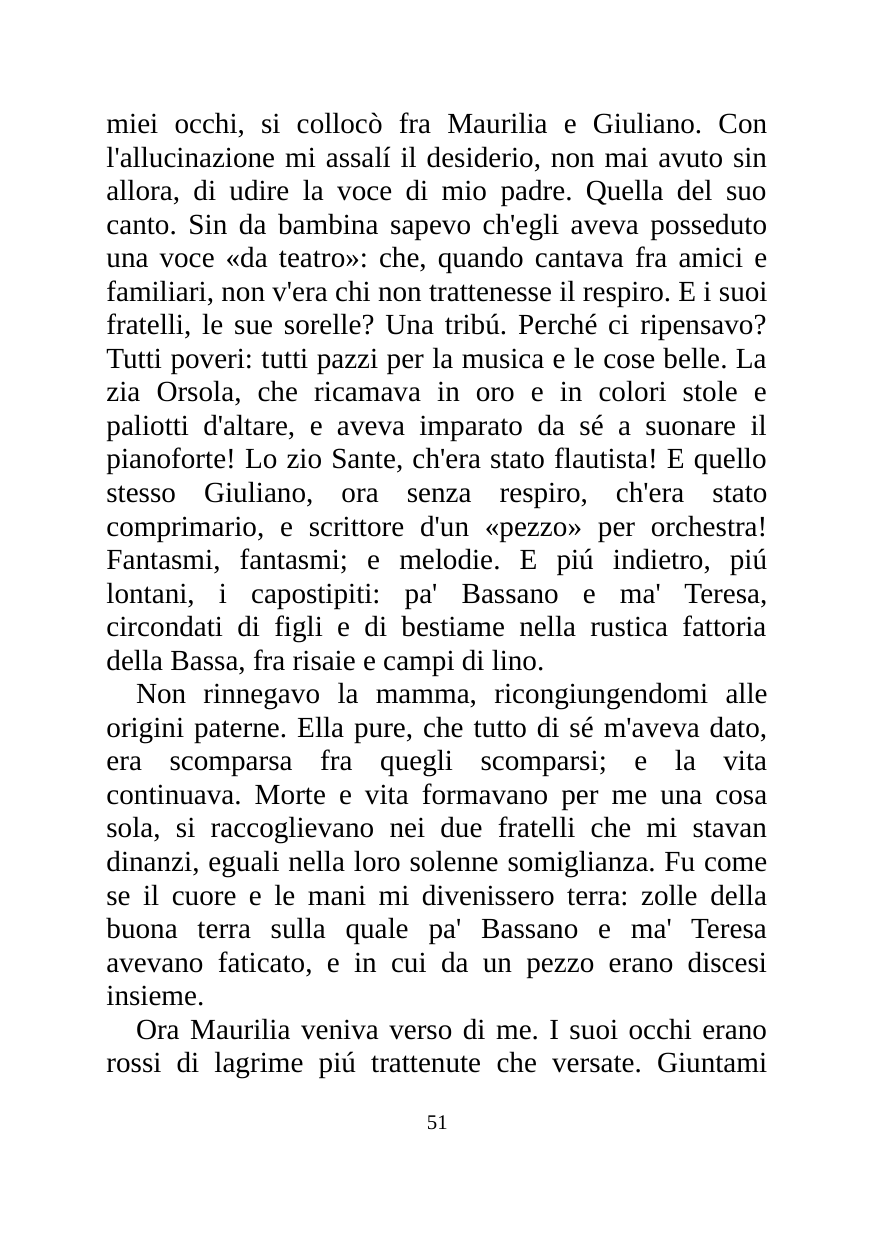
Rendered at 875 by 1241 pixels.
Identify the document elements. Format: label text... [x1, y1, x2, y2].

text Non rinnegavo la mamma, ricongiungendomi alle origini paterne. Ella pure, che tutto di sé m'aveva dato, era scomparsa fra quegli scomparsi; e la vita continuava. Morte e vita formavano per me una cosa sola, si raccoglievano nei due fratelli che mi stavan dinanzi, eguali nella loro solenne somiglianza. Fu come se il cuore e le mani mi divenissero terra: zolle della buona terra sulla quale pa' Bassano e ma' Teresa avevano faticato, e in cui da un pezzo erano discesi insieme. [106, 676, 768, 1012]
text Ora Maurilia veniva verso di me. I suoi occhi erano rossi di lagrime piú trattenute che versate. Giuntami [106, 1012, 768, 1079]
text miei occhi, si collocò fra Maurilia e Giuliano. Con l'allucinazione mi assalí il desiderio, non mai avuto sin allora, di udire la voce di mio padre. Quella del suo canto. Sin da bambina sapevo ch'egli aveva posseduto una voce «da teatro»: che, quando cantava fra amici e familiari, non v'era chi non trattenesse il respiro. E i suoi fratelli, le sue sorelle? Una tribú. Perché ci ripensavo? Tutti poveri: tutti pazzi per la musica e le cose belle. La zia Orsola, che ricamava in oro e in colori stole e paliotti d'altare, e aveva imparato da sé a suonare il pianoforte! Lo zio Sante, ch'era stato flautista! E quello stesso Giuliano, ora senza respiro, ch'era stato comprimario, e scrittore d'un «pezzo» per orchestra! Fantasmi, fantasmi; e melodie. E piú indietro, piú lontani, i capostipiti: pa' Bassano e ma' Teresa, circondati di figli e di bestiame nella rustica fattoria della Bassa, fra risaie e campi di lino. [106, 106, 768, 676]
